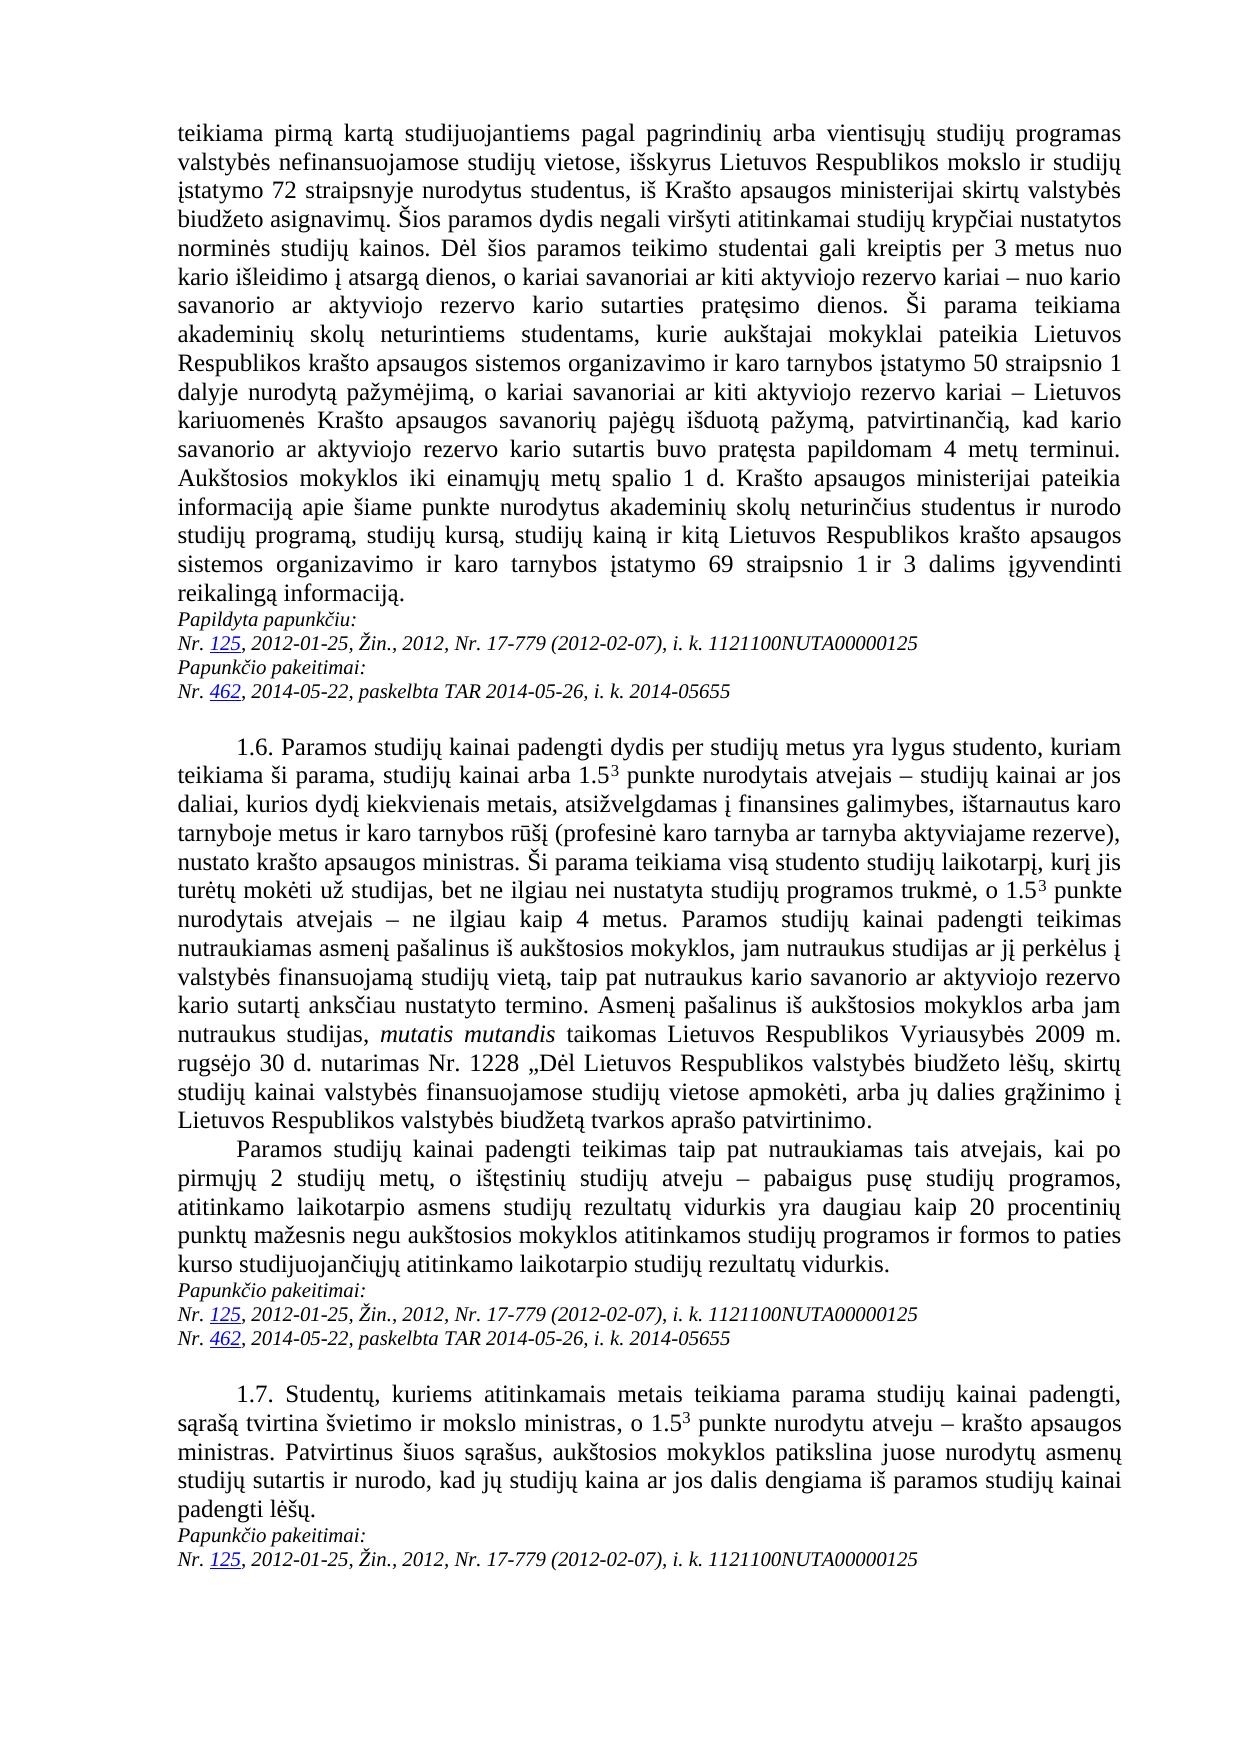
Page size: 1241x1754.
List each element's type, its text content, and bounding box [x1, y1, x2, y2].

text Papunkčio pakeitimai: [177, 655, 1122, 679]
text 1.7. Studentų, kuriems atitinkamais metais teikiama parama studijų kainai padengti, sąrašą tvirtina švietimo ir mokslo ministras, o 1.53 punkte nurodytu atveju – krašto apsaugos ministras. Patvirtinus šiuos sąrašus, aukštosios mokyklos patikslina juose nurodytų asmenų studijų sutartis ir nurodo, kad jų studijų kaina ar jos dalis dengiama iš paramos studijų kainai padengti lėšų. [177, 1379, 1122, 1523]
text 1.6. Paramos studijų kainai padengti dydis per studijų metus yra lygus studento, kuriam teikiama ši parama, studijų kainai arba 1.53 punkte nurodytais atvejais – studijų kainai ar jos daliai, kurios dydį kiekvienais metais, atsižvelgdamas į finansines galimybes, ištarnautus karo tarnyboje metus ir karo tarnybos rūšį (profesinė karo tarnyba ar tarnyba aktyviajame rezerve), nustato krašto apsaugos ministras. Ši parama teikiama visą studento studijų laikotarpį, kurį jis turėtų mokėti už studijas, bet ne ilgiau nei nustatyta studijų programos trukmė, o 1.53 punkte nurodytais atvejais – ne ilgiau kaip 4 metus. Paramos studijų kainai padengti teikimas nutraukiamas asmenį pašalinus iš aukštosios mokyklos, jam nutraukus studijas ar jį perkėlus į valstybės finansuojamą studijų vietą, taip pat nutraukus kario savanorio ar aktyviojo rezervo kario sutartį anksčiau nustatyto termino. Asmenį pašalinus iš aukštosios mokyklos arba jam nutraukus studijas, mutatis mutandis taikomas Lietuvos Respublikos Vyriausybės 2009 m. rugsėjo 30 d. nutarimas Nr. 1228 „Dėl Lietuvos Respublikos valstybės biudžeto lėšų, skirtų studijų kainai valstybės finansuojamose studijų vietose apmokėti, arba jų dalies grąžinimo į Lietuvos Respublikos valstybės biudžetą tvarkos aprašo patvirtinimo. [177, 732, 1122, 1134]
text Nr. 125, 2012-01-25, Žin., 2012, Nr. 17-779 (2012-02-07), i. k. 1121100NUTA00000125 [177, 631, 1122, 655]
text Paramos studijų kainai padengti teikimas taip pat nutraukiamas tais atvejais, kai po pirmųjų 2 studijų metų, o ištęstinių studijų atveju – pabaigus pusę studijų programos, atitinkamo laikotarpio asmens studijų rezultatų vidurkis yra daugiau kaip 20 procentinių punktų mažesnis negu aukštosios mokyklos atitinkamos studijų programos ir formos to paties kurso studijuojančiųjų atitinkamo laikotarpio studijų rezultatų vidurkis. [177, 1134, 1122, 1278]
text Nr. 462, 2014-05-22, paskelbta TAR 2014-05-26, i. k. 2014-05655 [177, 1326, 1122, 1350]
text teikiama pirmą kartą studijuojantiems pagal pagrindinių arba vientisųjų studijų programas valstybės nefinansuojamose studijų vietose, išskyrus Lietuvos Respublikos mokslo ir studijų įstatymo 72 straipsnyje nurodytus studentus, iš Krašto apsaugos ministerijai skirtų valstybės biudžeto asignavimų. Šios paramos dydis negali viršyti atitinkamai studijų krypčiai nustatytos norminės studijų kainos. Dėl šios paramos teikimo studentai gali kreiptis per 3 metus nuo kario išleidimo į atsargą dienos, o kariai savanoriai ar kiti aktyviojo rezervo kariai – nuo kario savanorio ar aktyviojo rezervo kario sutarties pratęsimo dienos. Ši parama teikiama akademinių skolų neturintiems studentams, kurie aukštajai mokyklai pateikia Lietuvos Respublikos krašto apsaugos sistemos organizavimo ir karo tarnybos įstatymo 50 straipsnio 1 dalyje nurodytą pažymėjimą, o kariai savanoriai ar kiti aktyviojo rezervo kariai – Lietuvos kariuomenės Krašto apsaugos savanorių pajėgų išduotą pažymą, patvirtinančią, kad kario savanorio ar aktyviojo rezervo kario sutartis buvo pratęsta papildomam 4 metų terminui. Aukštosios mokyklos iki einamųjų metų spalio 1 d. Krašto apsaugos ministerijai pateikia informaciją apie šiame punkte nurodytus akademinių skolų neturinčius studentus ir nurodo studijų programą, studijų kursą, studijų kainą ir kitą Lietuvos Respublikos krašto apsaugos sistemos organizavimo ir karo tarnybos įstatymo 69 straipsnio 1 ir 3 dalims įgyvendinti reikalingą informaciją. [177, 118, 1122, 607]
text Papunkčio pakeitimai: [177, 1523, 1122, 1547]
text Papunkčio pakeitimai: [177, 1278, 1122, 1302]
text Nr. 125, 2012-01-25, Žin., 2012, Nr. 17-779 (2012-02-07), i. k. 1121100NUTA00000125 [177, 1547, 1122, 1571]
text Nr. 125, 2012-01-25, Žin., 2012, Nr. 17-779 (2012-02-07), i. k. 1121100NUTA00000125 [177, 1302, 1122, 1326]
text Nr. 462, 2014-05-22, paskelbta TAR 2014-05-26, i. k. 2014-05655 [177, 679, 1122, 703]
text Papildyta papunkčiu: [177, 607, 1122, 631]
